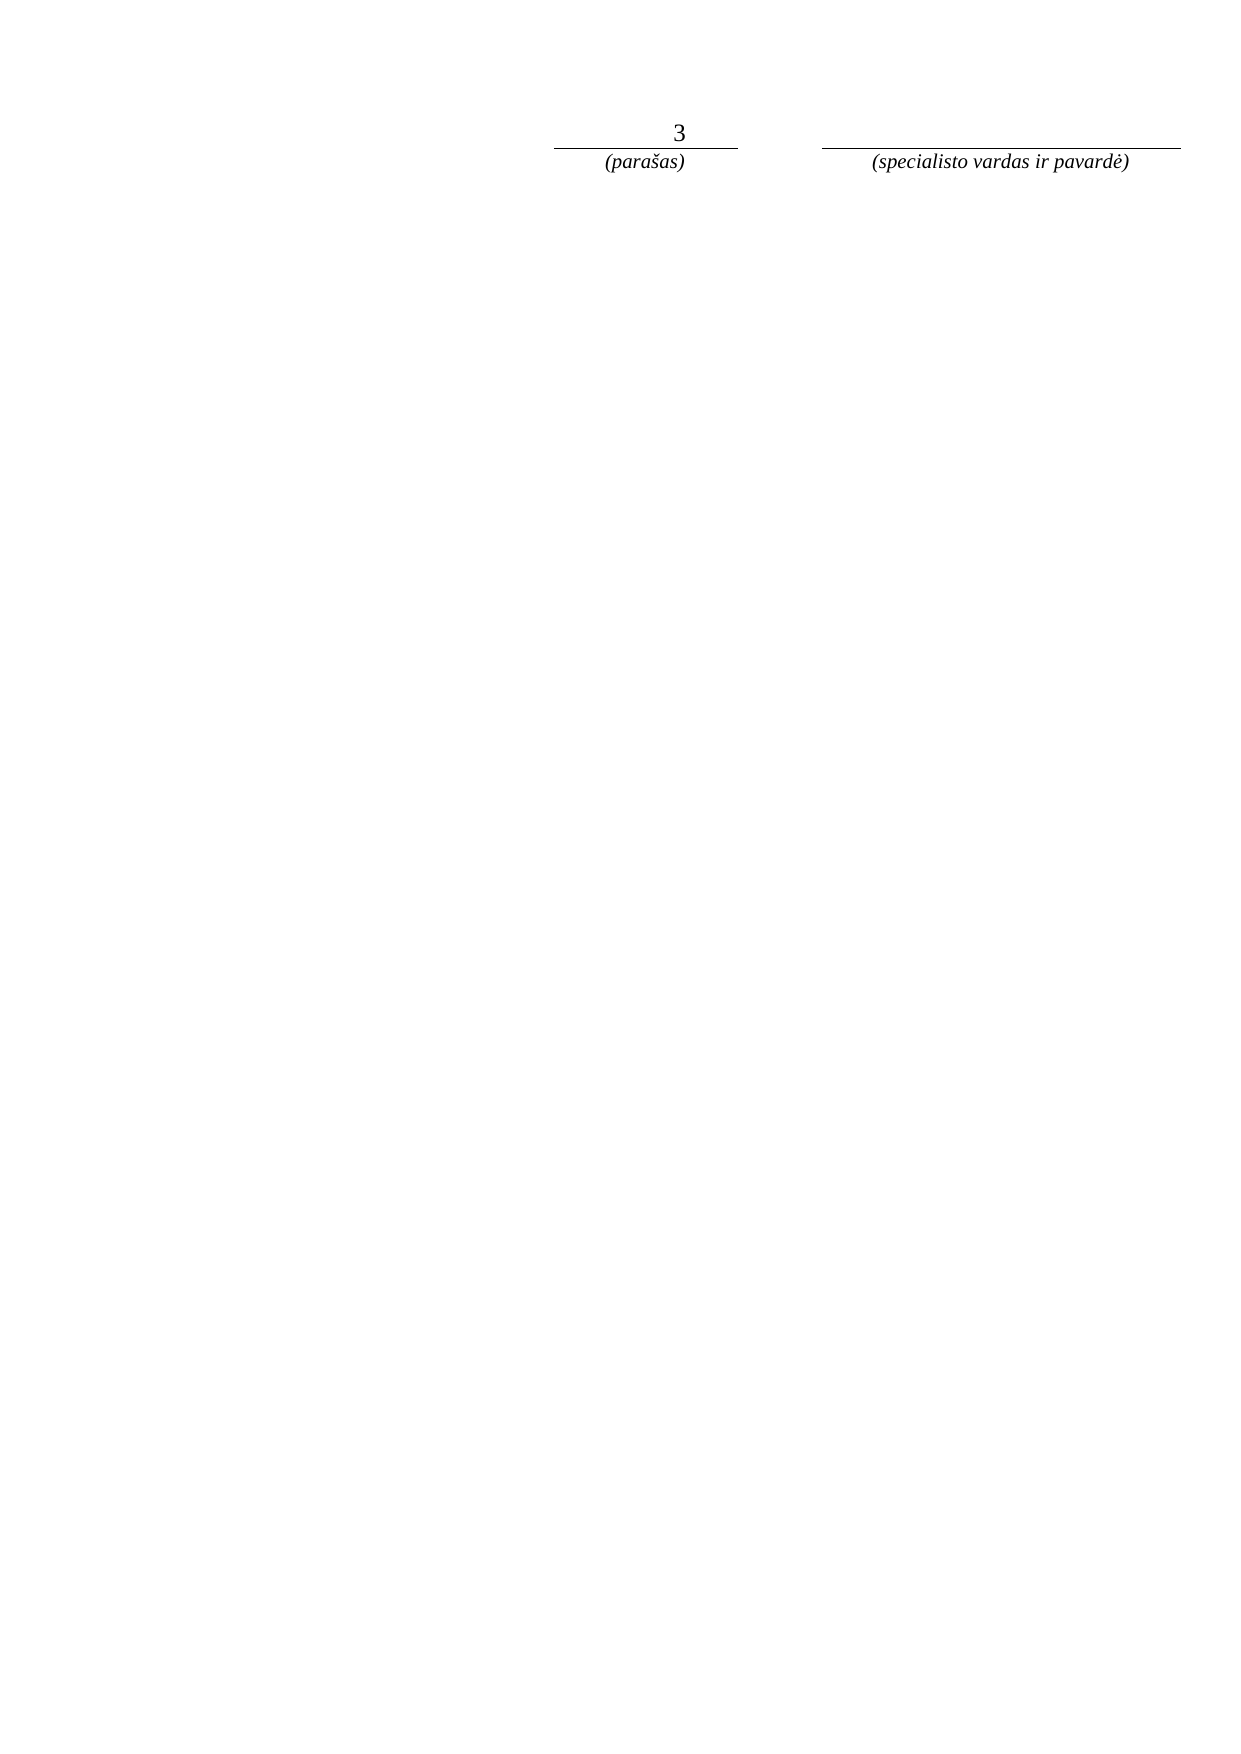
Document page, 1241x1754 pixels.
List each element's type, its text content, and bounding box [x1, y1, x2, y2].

table_cell (specialisto vardas ir pavardė) [822, 149, 1181, 179]
table_cell [177, 148, 524, 179]
table_cell (parašas) [554, 149, 737, 179]
table_cell [780, 148, 822, 179]
table_cell [524, 148, 554, 179]
table_cell [738, 148, 780, 179]
